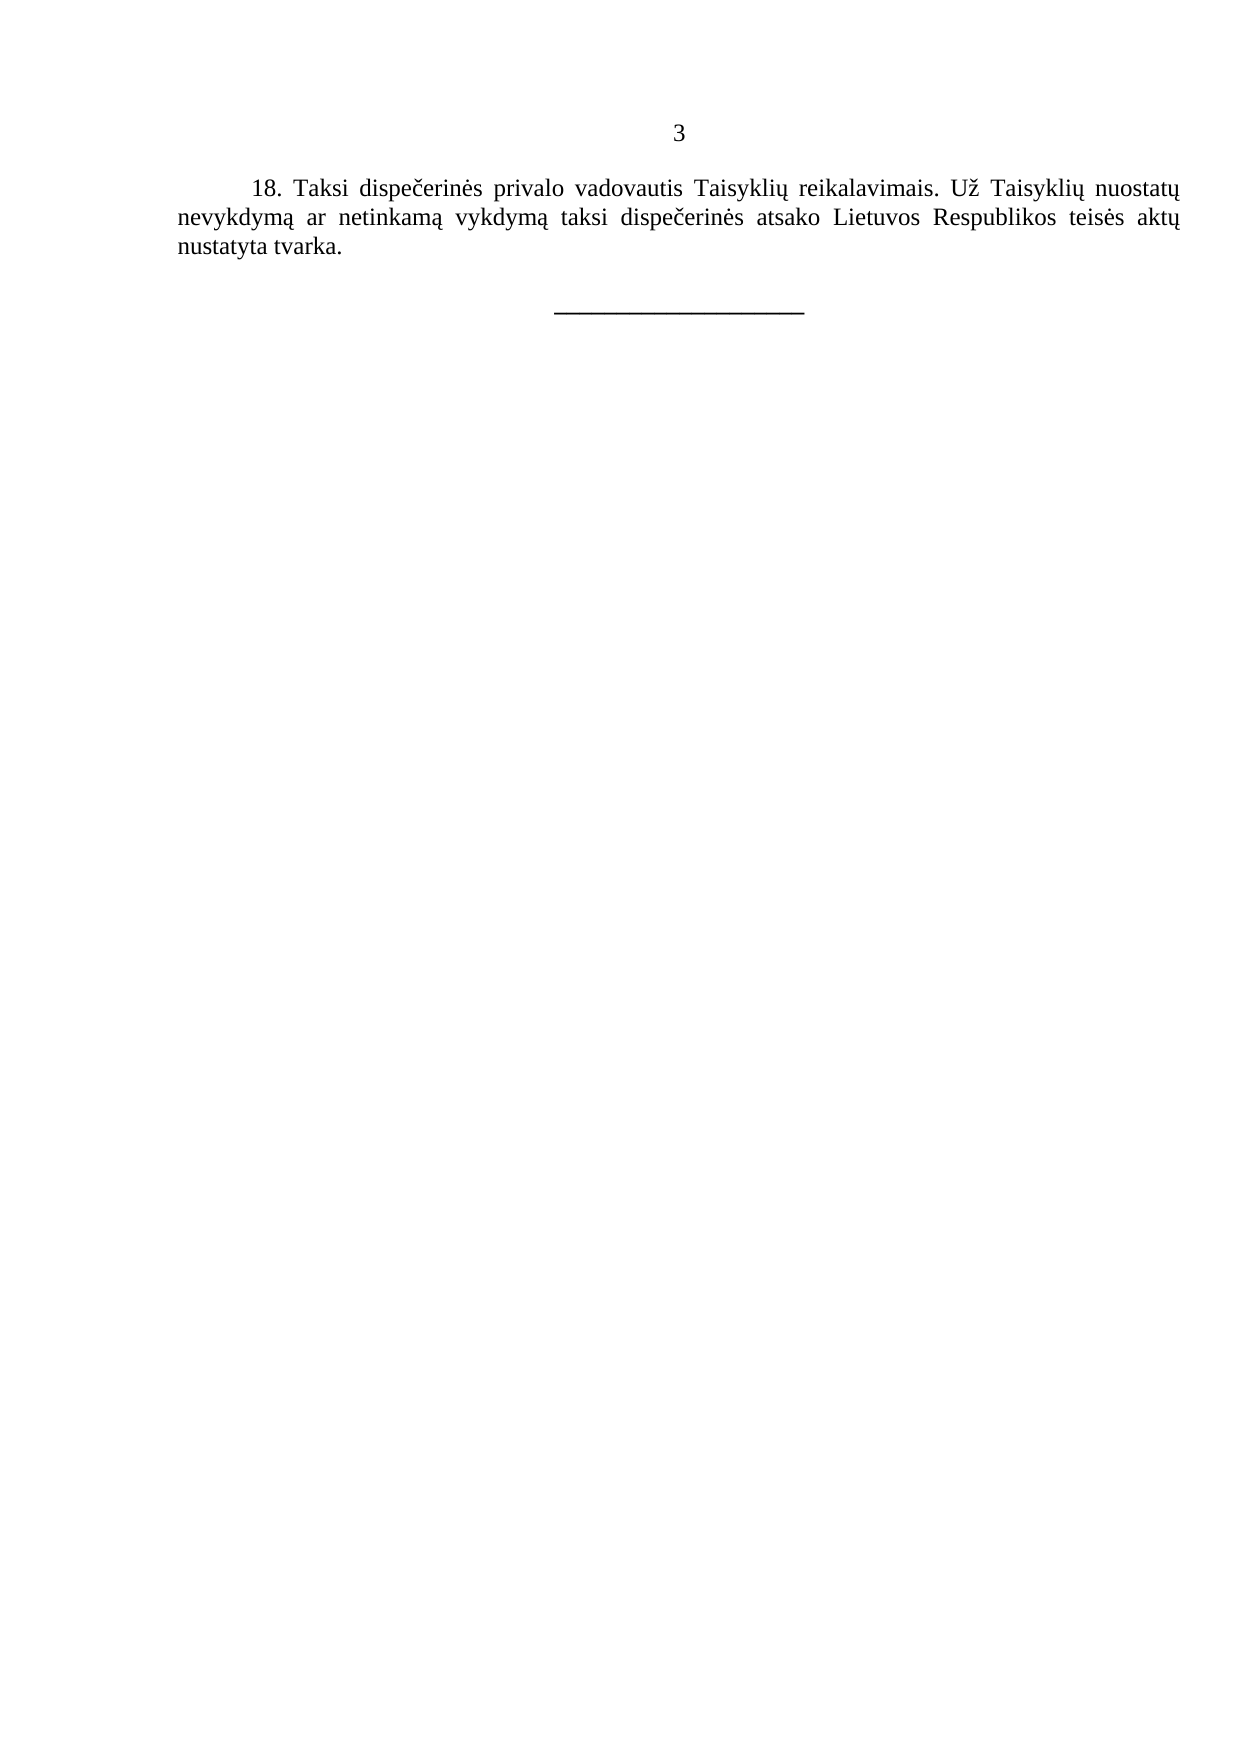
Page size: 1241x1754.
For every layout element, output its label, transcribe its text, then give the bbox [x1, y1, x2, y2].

text ____________________ [177, 288, 1181, 317]
text 18. Taksi dispečerinės privalo vadovautis Taisyklių reikalavimais. Už Taisyklių nuostatų nevykdymą ar netinkamą vykdymą taksi dispečerinės atsako Lietuvos Respublikos teisės aktų nustatyta tvarka. [177, 173, 1181, 259]
